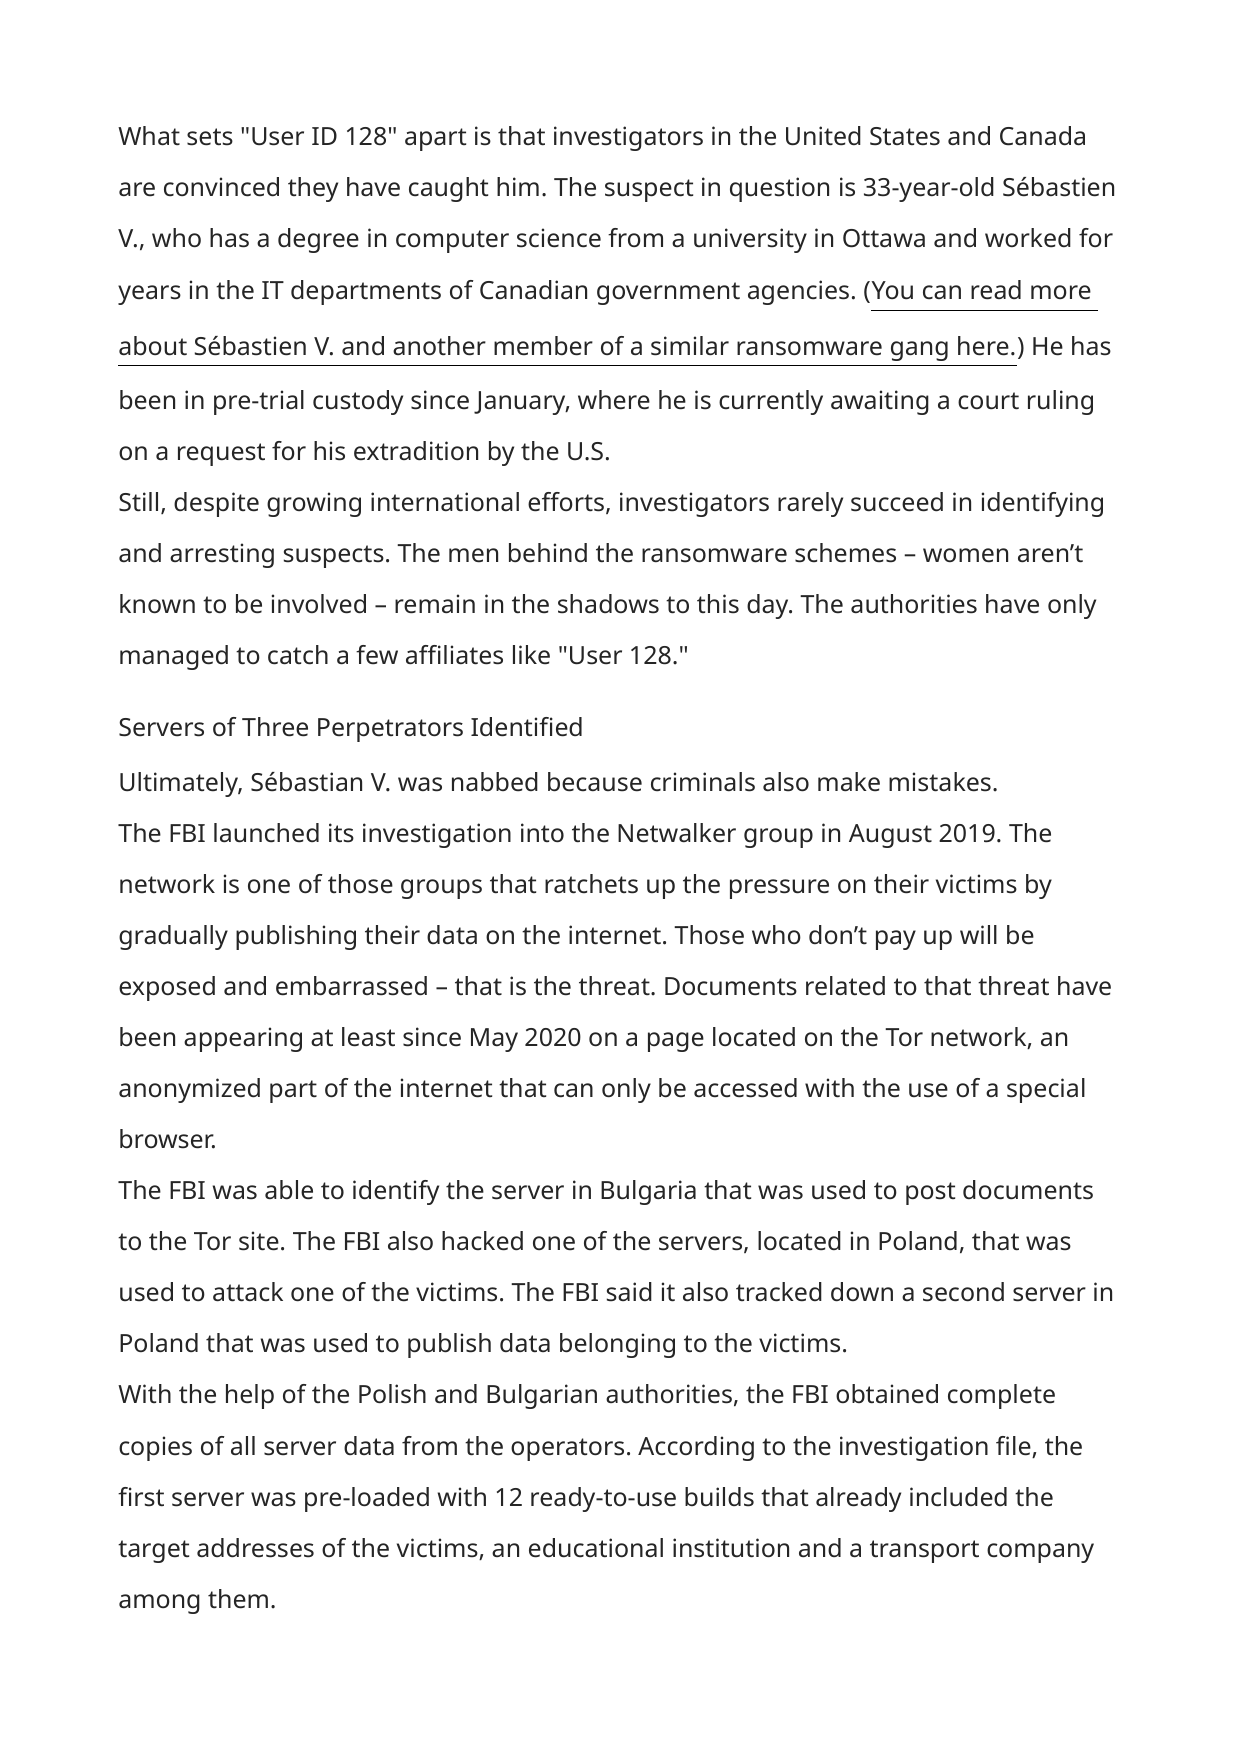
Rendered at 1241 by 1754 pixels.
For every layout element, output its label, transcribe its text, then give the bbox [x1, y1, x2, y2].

text With the help of the Polish and Bulgarian authorities, the FBI obtained complete copies of all server data from the operators. According to the investigation file, the first server was pre-loaded with 12 ready-to-use builds that already included the target addresses of the victims, an educational institution and a transport company among them. [118, 1377, 1122, 1615]
text Ultimately, Sébastian V. was nabbed because criminals also make mistakes. [118, 764, 1122, 799]
text The FBI was able to identify the server in Bulgaria that was used to post documents to the Tor site. The FBI also hacked one of the servers, located in Poland, that was used to attack one of the victims. The FBI said it also tracked down a second server in Poland that was used to publish data belonging to the victims. [118, 1173, 1122, 1360]
text Still, despite growing international efforts, investigators rarely succeed in identifying and arresting suspects. The men behind the ransomware schemes – women aren’t known to be involved – remain in the shadows to this day. The authorities have only managed to catch a few affiliates like "User 128." [118, 484, 1122, 672]
text What sets "User ID 128" apart is that investigators in the United States and Canada are convinced they have caught him. The suspect in question is 33-year-old Sébastien V., who has a degree in computer science from a university in Ottawa and worked for years in the IT departments of Canadian government agencies. (You can read more about Sébastien V. and another member of a similar ransomware gang here.) He has been in pre-trial custody since January, where he is currently awaiting a court ruling on a request for his extradition by the U.S. [118, 118, 1122, 468]
subtitle Servers of Three Perpetrators Identified [118, 709, 1122, 744]
text The FBI launched its investigation into the Netwalker group in August 2019. The network is one of those groups that ratchets up the pressure on their victims by gradually publishing their data on the internet. Those who don’t pay up will be exposed and embarrassed – that is the threat. Documents related to that threat have been appearing at least since May 2020 on a page located on the Tor network, an anonymized part of the internet that can only be accessed with the use of a special browser. [118, 816, 1122, 1156]
